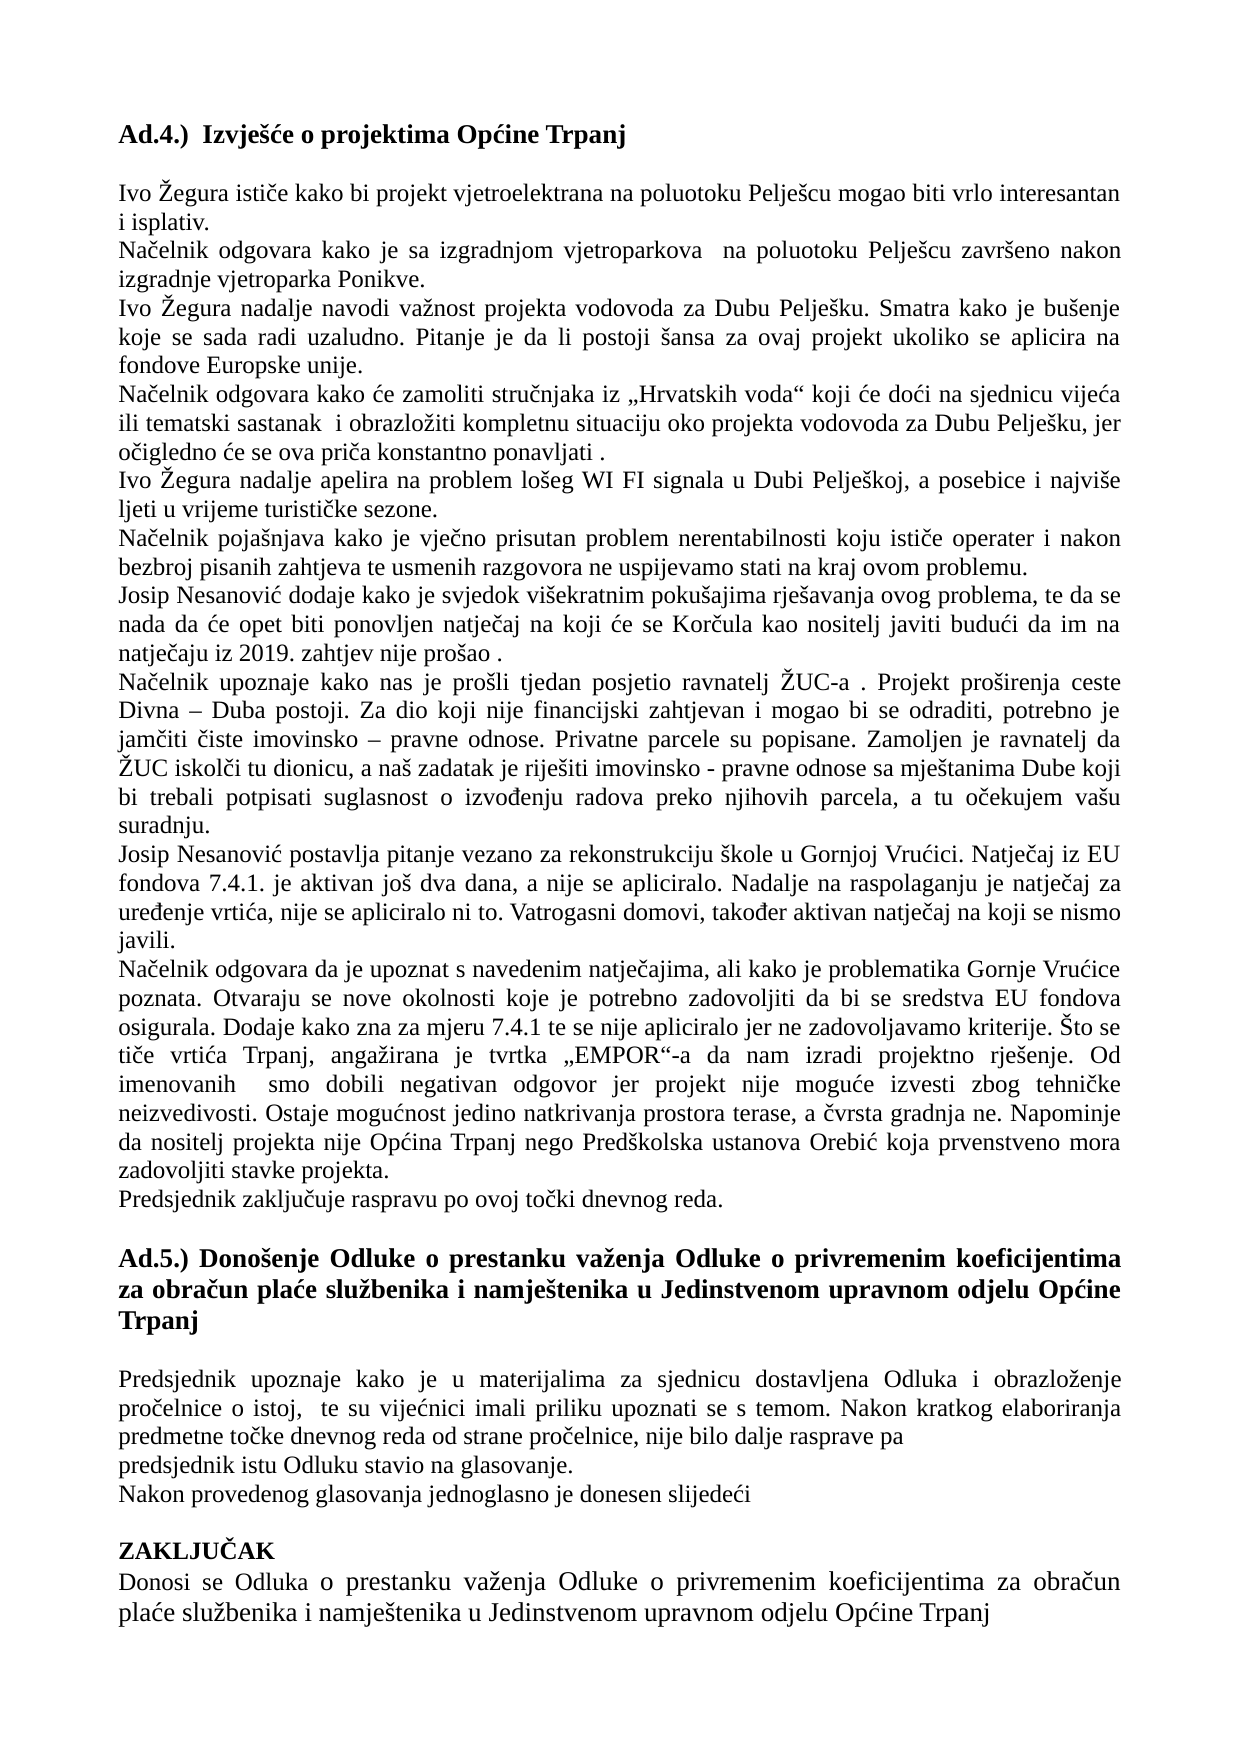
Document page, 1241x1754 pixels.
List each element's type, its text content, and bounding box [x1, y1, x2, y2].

text Josip Nesanović dodaje kako je svjedok višekratnim pokušajima rješavanja ovog problema, te da se nada da će opet biti ponovljen natječaj na koji će se Korčula kao nositelj javiti budući da im na natječaju iz 2019. zahtjev nije prošao . [118, 581, 1122, 667]
text Načelnik odgovara kako će zamoliti stručnjaka iz „Hrvatskih voda“ koji će doći na sjednicu vijeća ili tematski sastanak i obrazložiti kompletnu situaciju oko projekta vodovoda za Dubu Pelješku, jer očigledno će se ova priča konstantno ponavljati . [118, 379, 1122, 466]
text Načelnik odgovara kako je sa izgradnjom vjetroparkova na poluotoku Pelješcu završeno nakon izgradnje vjetroparka Ponikve. [118, 236, 1122, 293]
text Nakon provedenog glasovanja jednoglasno je donesen slijedeći [118, 1479, 1122, 1508]
text Ivo Žegura ističe kako bi projekt vjetroelektrana na poluotoku Pelješcu mogao biti vrlo interesantan i isplativ. [118, 178, 1122, 236]
text Načelnik pojašnjava kako je vječno prisutan problem nerentabilnosti koju ističe operater i nakon bezbroj pisanih zahtjeva te usmenih razgovora ne uspijevamo stati na kraj ovom problemu. [118, 523, 1122, 581]
text Ivo Žegura nadalje apelira na problem lošeg WI FI signala u Dubi Pelješkoj, a posebice i najviše ljeti u vrijeme turističke sezone. [118, 466, 1122, 523]
text Predsjednik upoznaje kako je u materijalima za sjednicu dostavljena Odluka i obrazloženje pročelnice o istoj, te su vijećnici imali priliku upoznati se s temom. Nakon kratkog elaboriranja predmetne točke dnevnog reda od strane pročelnice, nije bilo dalje rasprave pa [118, 1364, 1122, 1450]
text ZAKLJUČAK [118, 1536, 1122, 1565]
text Ad.4.) Izvješće o projektima Općine Trpanj [118, 118, 1122, 149]
text predsjednik istu Odluku stavio na glasovanje. [118, 1450, 1122, 1479]
text Josip Nesanović postavlja pitanje vezano za rekonstrukciju škole u Gornjoj Vrućici. Natječaj iz EU fondova 7.4.1. je aktivan još dva dana, a nije se apliciralo. Nadalje na raspolaganju je natječaj za uređenje vrtića, nije se apliciralo ni to. Vatrogasni domovi, također aktivan natječaj na koji se nismo javili. [118, 839, 1122, 954]
text Ivo Žegura nadalje navodi važnost projekta vodovoda za Dubu Pelješku. Smatra kako je bušenje koje se sada radi uzaludno. Pitanje je da li postoji šansa za ovaj projekt ukoliko se aplicira na fondove Europske unije. [118, 293, 1122, 379]
text Ad.5.) Donošenje Odluke o prestanku važenja Odluke o privremenim koeficijentima za obračun plaće službenika i namještenika u Jedinstvenom upravnom odjelu Općine Trpanj [118, 1242, 1122, 1335]
text Predsjednik zaključuje raspravu po ovoj točki dnevnog reda. [118, 1184, 1122, 1213]
text Donosi se Odluka o prestanku važenja Odluke o privremenim koeficijentima za obračun plaće službenika i namještenika u Jedinstvenom upravnom odjelu Općine Trpanj [118, 1565, 1122, 1627]
text Načelnik odgovara da je upoznat s navedenim natječajima, ali kako je problematika Gornje Vrućice poznata. Otvaraju se nove okolnosti koje je potrebno zadovoljiti da bi se sredstva EU fondova osigurala. Dodaje kako zna za mjeru 7.4.1 te se nije apliciralo jer ne zadovoljavamo kriterije. Što se tiče vrtića Trpanj, angažirana je tvrtka „EMPOR“-a da nam izradi projektno rješenje. Od imenovanih smo dobili negativan odgovor jer projekt nije moguće izvesti zbog tehničke neizvedivosti. Ostaje mogućnost jedino natkrivanja prostora terase, a čvrsta gradnja ne. Napominje da nositelj projekta nije Općina Trpanj nego Predškolska ustanova Orebić koja prvenstveno mora zadovoljiti stavke projekta. [118, 954, 1122, 1184]
text Načelnik upoznaje kako nas je prošli tjedan posjetio ravnatelj ŽUC-a . Projekt proširenja ceste Divna – Duba postoji. Za dio koji nije financijski zahtjevan i mogao bi se odraditi, potrebno je jamčiti čiste imovinsko – pravne odnose. Privatne parcele su popisane. Zamoljen je ravnatelj da ŽUC iskolči tu dionicu, a naš zadatak je riješiti imovinsko - pravne odnose sa mještanima Dube koji bi trebali potpisati suglasnost o izvođenju radova preko njihovih parcela, a tu očekujem vašu suradnju. [118, 667, 1122, 839]
